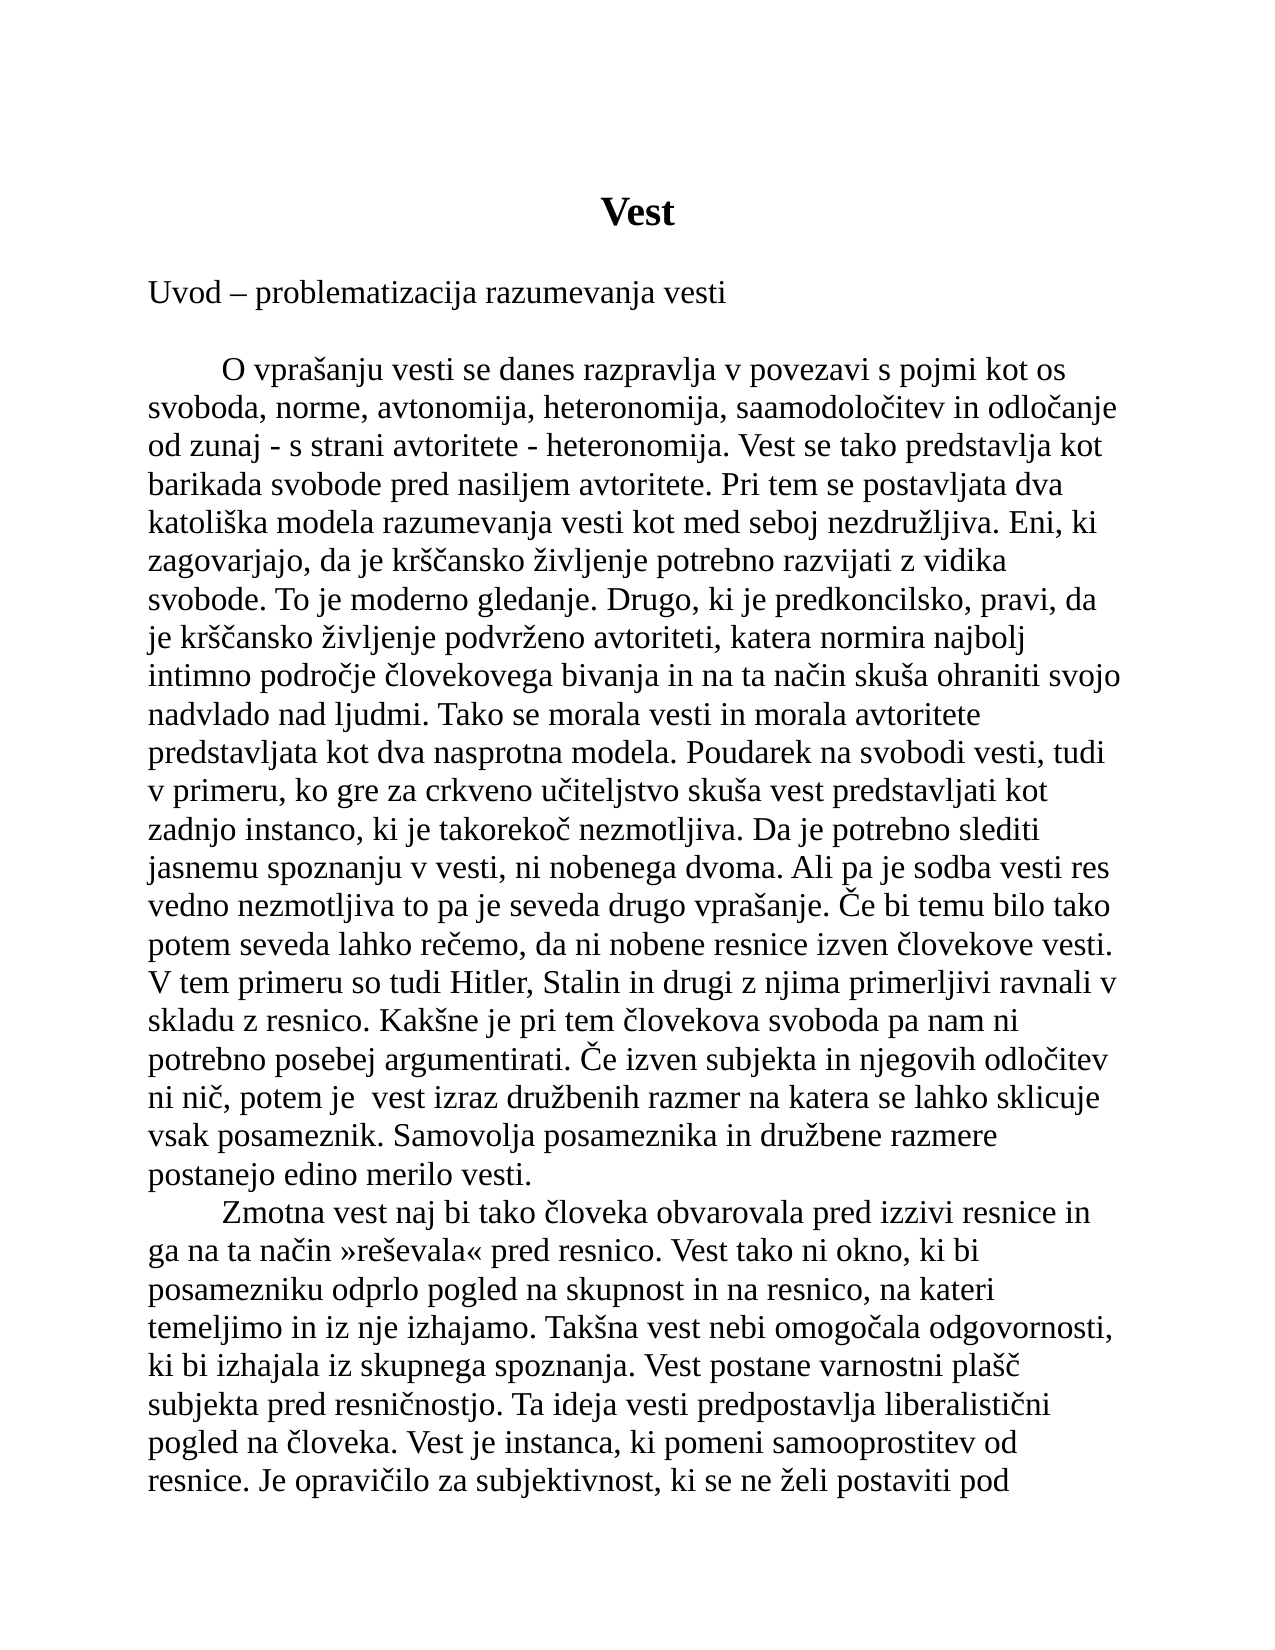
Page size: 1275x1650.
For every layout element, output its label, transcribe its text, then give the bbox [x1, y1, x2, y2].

text Uvod – problematizacija razumevanja vesti [148, 272, 1127, 311]
text O vprašanju vesti se danes razpravlja v povezavi s pojmi kot os svoboda, norme, avtonomija, heteronomija, saamodoločitev in odločanje od zunaj - s strani avtoritete - heteronomija. Vest se tako predstavlja kot barikada svobode pred nasiljem avtoritete. Pri tem se postavljata dva katoliška modela razumevanja vesti kot med seboj nezdružljiva. Eni, ki zagovarjajo, da je krščansko življenje potrebno razvijati z vidika svobode. To je moderno gledanje. Drugo, ki je predkoncilsko, pravi, da je krščansko življenje podvrženo avtoriteti, katera normira najbolj intimno področje človekovega bivanja in na ta način skuša ohraniti svojo nadvlado nad ljudmi. Tako se morala vesti in morala avtoritete predstavljata kot dva nasprotna modela. Poudarek na svobodi vesti, tudi v primeru, ko gre za crkveno učiteljstvo skuša vest predstavljati kot zadnjo instanco, ki je takorekoč nezmotljiva. Da je potrebno slediti jasnemu spoznanju v vesti, ni nobenega dvoma. Ali pa je sodba vesti res vedno nezmotljiva to pa je seveda drugo vprašanje. Če bi temu bilo tako potem seveda lahko rečemo, da ni nobene resnice izven človekove vesti. V tem primeru so tudi Hitler, Stalin in drugi z njima primerljivi ravnali v skladu z resnico. Kakšne je pri tem človekova svoboda pa nam ni potrebno posebej argumentirati. Če izven subjekta in njegovih odločitev ni nič, potem je vest izraz družbenih razmer na katera se lahko sklicuje vsak posameznik. Samovolja posameznika in družbene razmere postanejo edino merilo vesti. [148, 349, 1127, 1192]
text Zmotna vest naj bi tako človeka obvarovala pred izzivi resnice in ga na ta način »reševala« pred resnico. Vest tako ni okno, ki bi posamezniku odprlo pogled na skupnost in na resnico, na kateri temeljimo in iz nje izhajamo. Takšna vest nebi omogočala odgovornosti, ki bi izhajala iz skupnega spoznanja. Vest postane varnostni plašč subjekta pred resničnostjo. Ta ideja vesti predpostavlja liberalistični pogled na človeka. Vest je instanca, ki pomeni samooprostitev od resnice. Je opravičilo za subjektivnost, ki se ne želi postaviti pod [148, 1192, 1127, 1499]
subtitle Vest [148, 186, 1127, 234]
